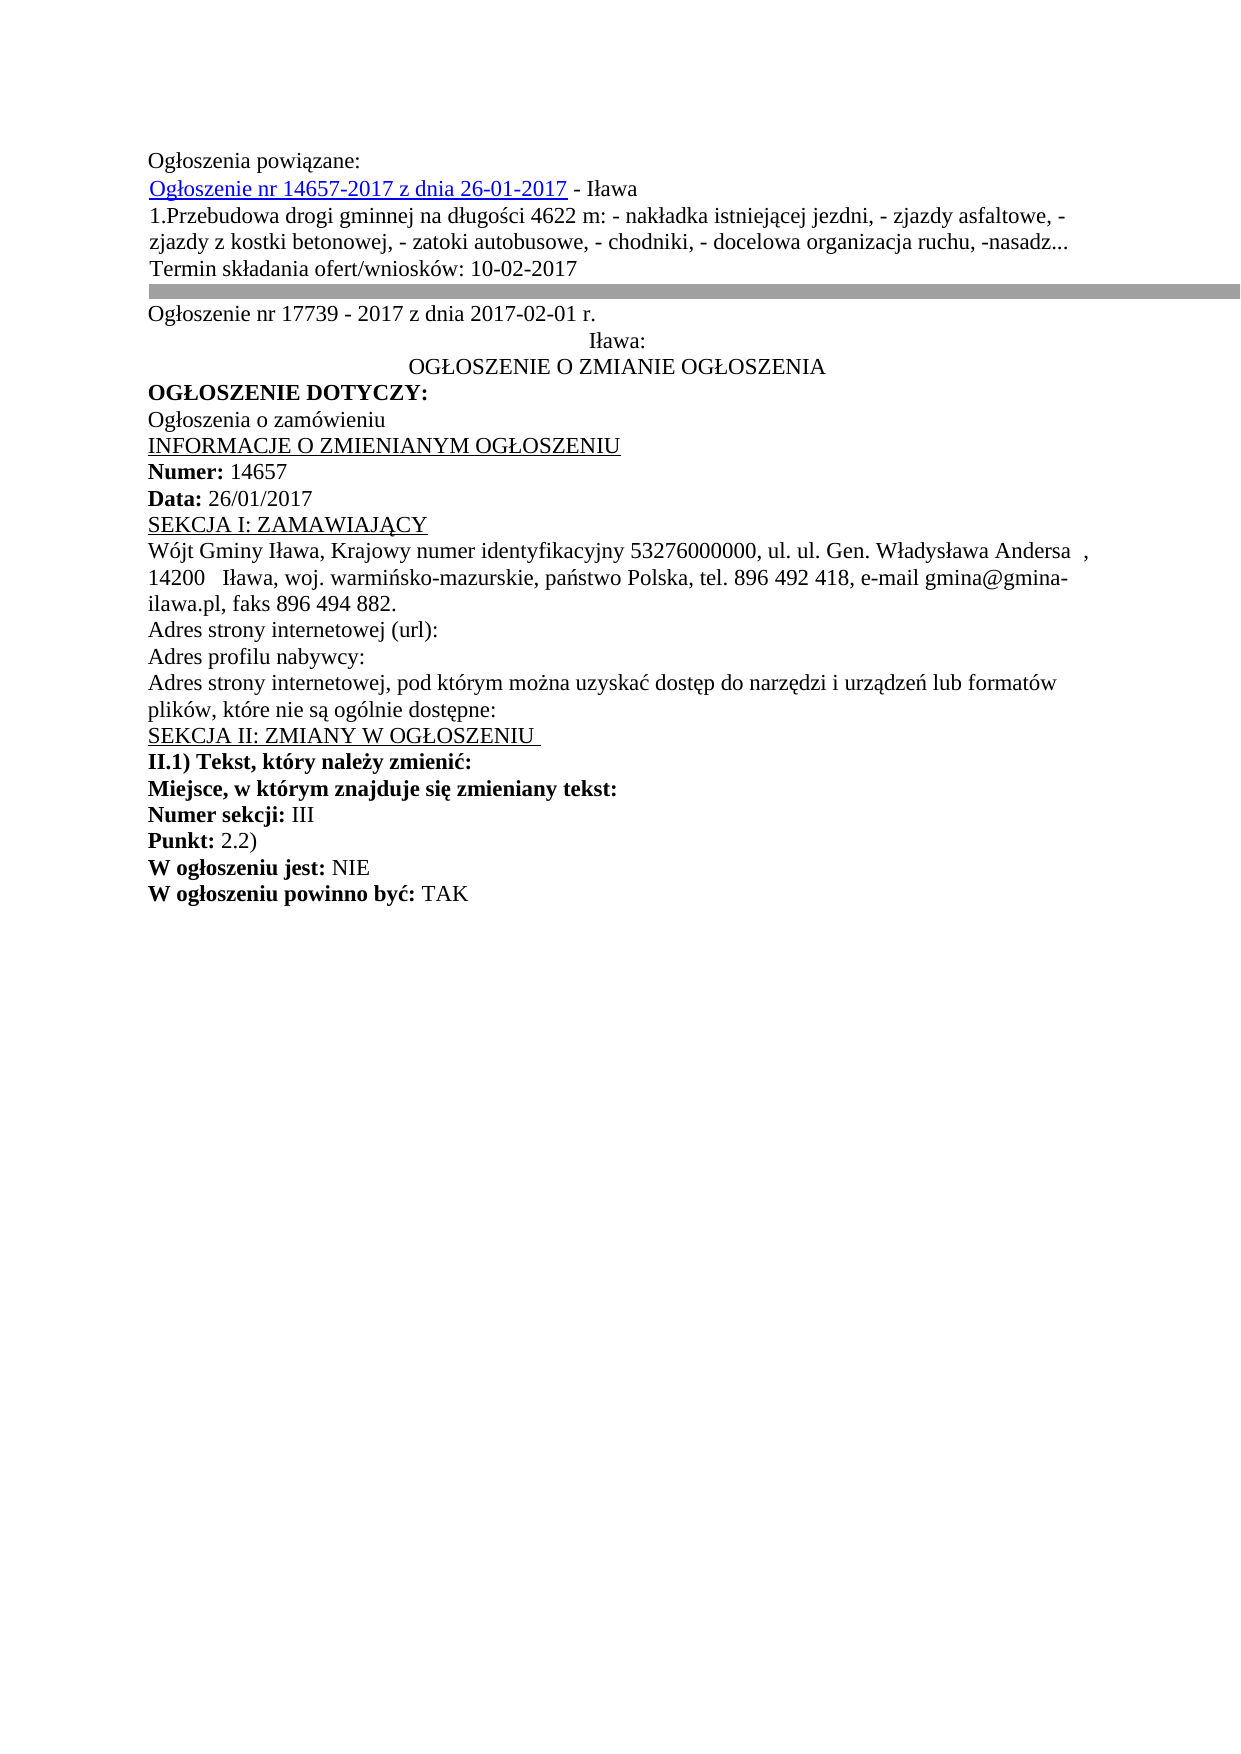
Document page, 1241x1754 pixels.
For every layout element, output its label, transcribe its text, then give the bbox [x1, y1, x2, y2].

text Iława: OGŁOSZENIE O ZMIANIE OGŁOSZENIA [148, 327, 1093, 379]
text II.1) Tekst, który należy zmienić: [148, 748, 1093, 775]
text Ogłoszenia powiązane: [148, 148, 1093, 174]
text OGŁOSZENIE DOTYCZY: [148, 379, 1093, 406]
table_header Ogłoszenie nr 14657-2017 z dnia 26-01-2017 - Iława 1.Przebudowa drogi gminnej na długości 4622 m: - nakładka istniejącej jezdni, - zjazdy asfaltowe, - zjazdy z kostki betonowej, - zatoki autobusowe, - chodniki, - docelowa organizacja ruchu, -nasadz... Termin składania ofert/wniosków: 10-02-2017 [148, 174, 1093, 282]
text Miejsce, w którym znajduje się zmieniany tekst: Numer sekcji: III Punkt: 2.2) W ogłoszeniu jest: NIE W ogłoszeniu powinno być: TAK [148, 775, 1093, 906]
text Wójt Gminy Iława, Krajowy numer identyfikacyjny 53276000000, ul. ul. Gen. Władysława Andersa , 14200 Iława, woj. warmińsko-mazurskie, państwo Polska, tel. 896 492 418, e-mail gmina@gmina-ilawa.pl, faks 896 494 882. Adres strony internetowej (url): Adres profilu nabywcy: Adres strony internetowej, pod którym można uzyskać dostęp do narzędzi i urządzeń lub formatów plików, które nie są ogólnie dostępne: [148, 537, 1093, 722]
text SEKCJA I: ZAMAWIAJĄCY [148, 511, 1093, 537]
text INFORMACJE O ZMIENIANYM OGŁOSZENIU [148, 432, 1093, 458]
text Numer: 14657 Data: 26/01/2017 [148, 458, 1093, 511]
text SEKCJA II: ZMIANY W OGŁOSZENIU [148, 722, 1093, 748]
text Ogłoszenie nr 17739 - 2017 z dnia 2017-02-01 r. [148, 300, 1093, 327]
text Ogłoszenia o zamówieniu [148, 406, 1093, 432]
